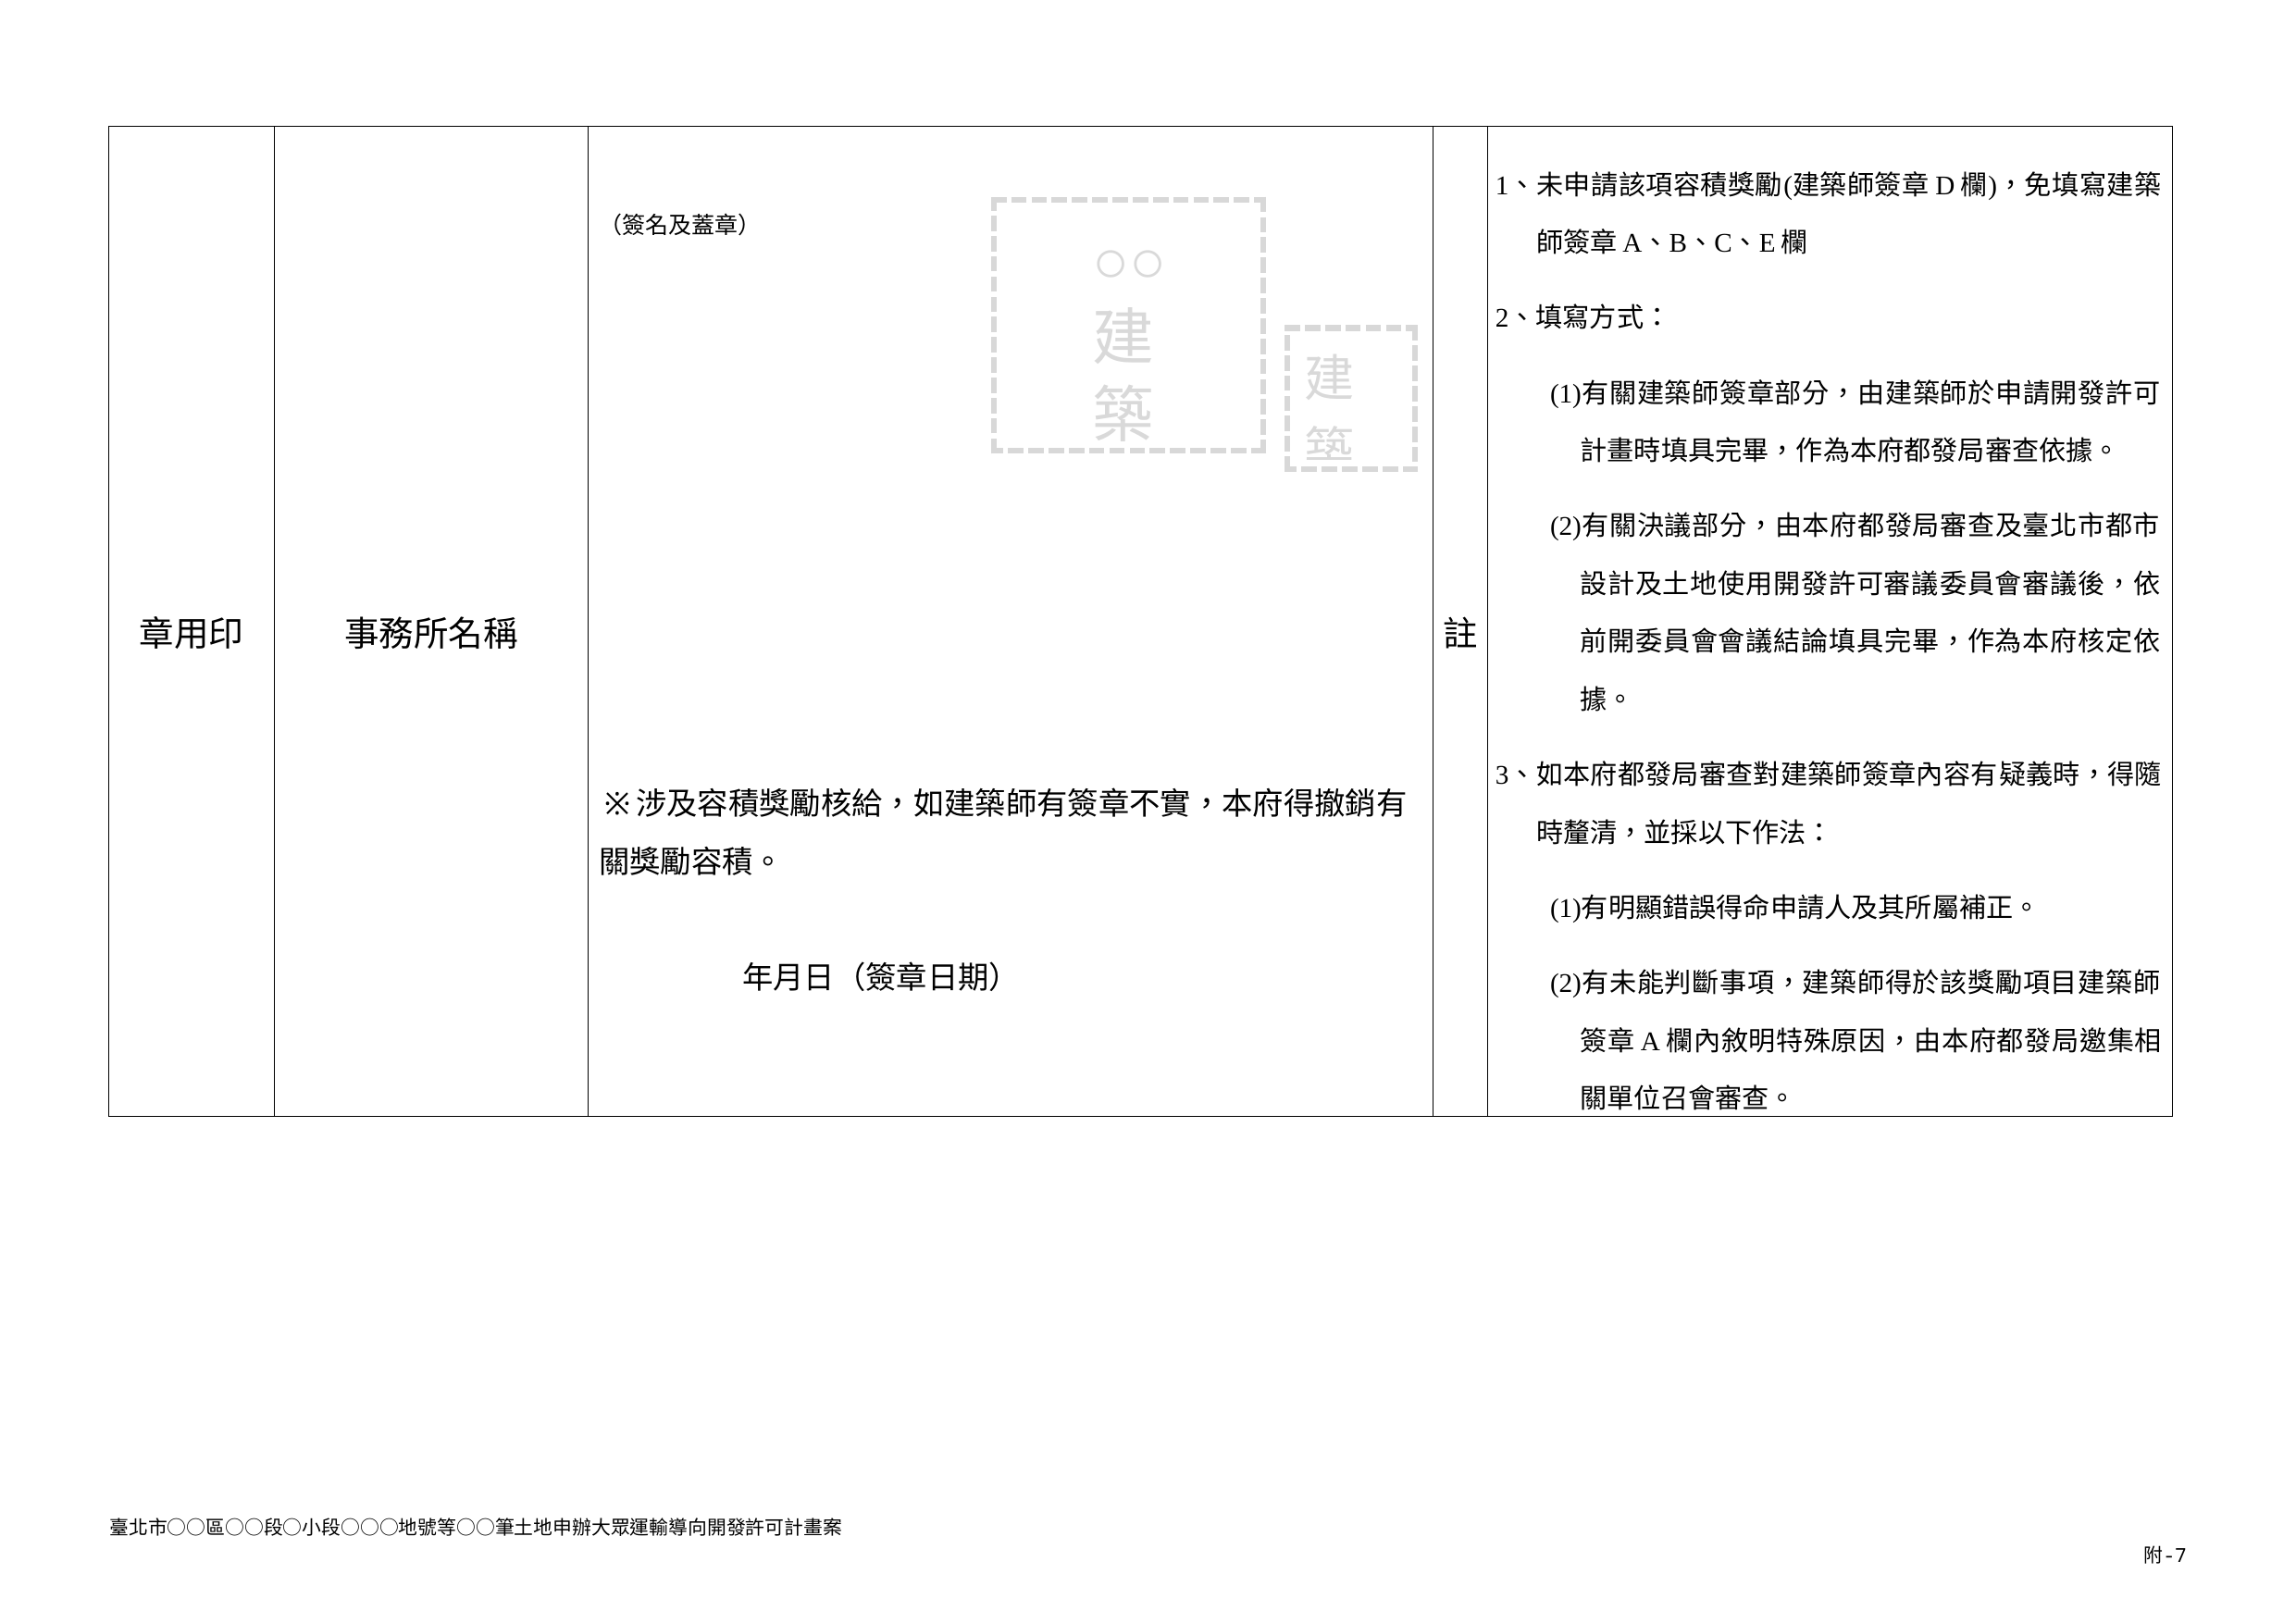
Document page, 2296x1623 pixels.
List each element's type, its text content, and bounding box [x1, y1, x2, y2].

table_cell 事務所名稱 [275, 127, 588, 1116]
table_header 註 [1433, 127, 1487, 1116]
table_header 1、未申請該項容積獎勵(建築師簽章D欄)，免填寫建築師簽章A、B、C、E欄 2、填寫方式： (1)有關建築師簽章部分，由建築師於申請開發許可計畫時填具完畢，作為本府都發局審查依據。 (2)有關決議部分，由本府都發局審查及臺北市都市設計及土地使用開發許可審議委員會審議後，依前開委員會會議結論填具完畢，作為本府核定依據。 3、如本府都發局審查對建築師簽章內容有疑義時，得隨時釐清，並採以下作法： (1)有明顯錯誤得命申請人及其所屬補正。 (2)有未能判斷事項，建築師得於該獎勵項目建築師簽章A欄內敘明特殊原因，由本府都發局邀集相關單位召會審查。 [1488, 127, 2172, 1116]
table_cell （簽名及蓋章） ※涉及容積獎勵核給，如建築師有簽章不實，本府得撤銷有關獎勵容積。 年月日（簽章日期） [589, 127, 1433, 1116]
table_header 章用印 [109, 127, 274, 1116]
